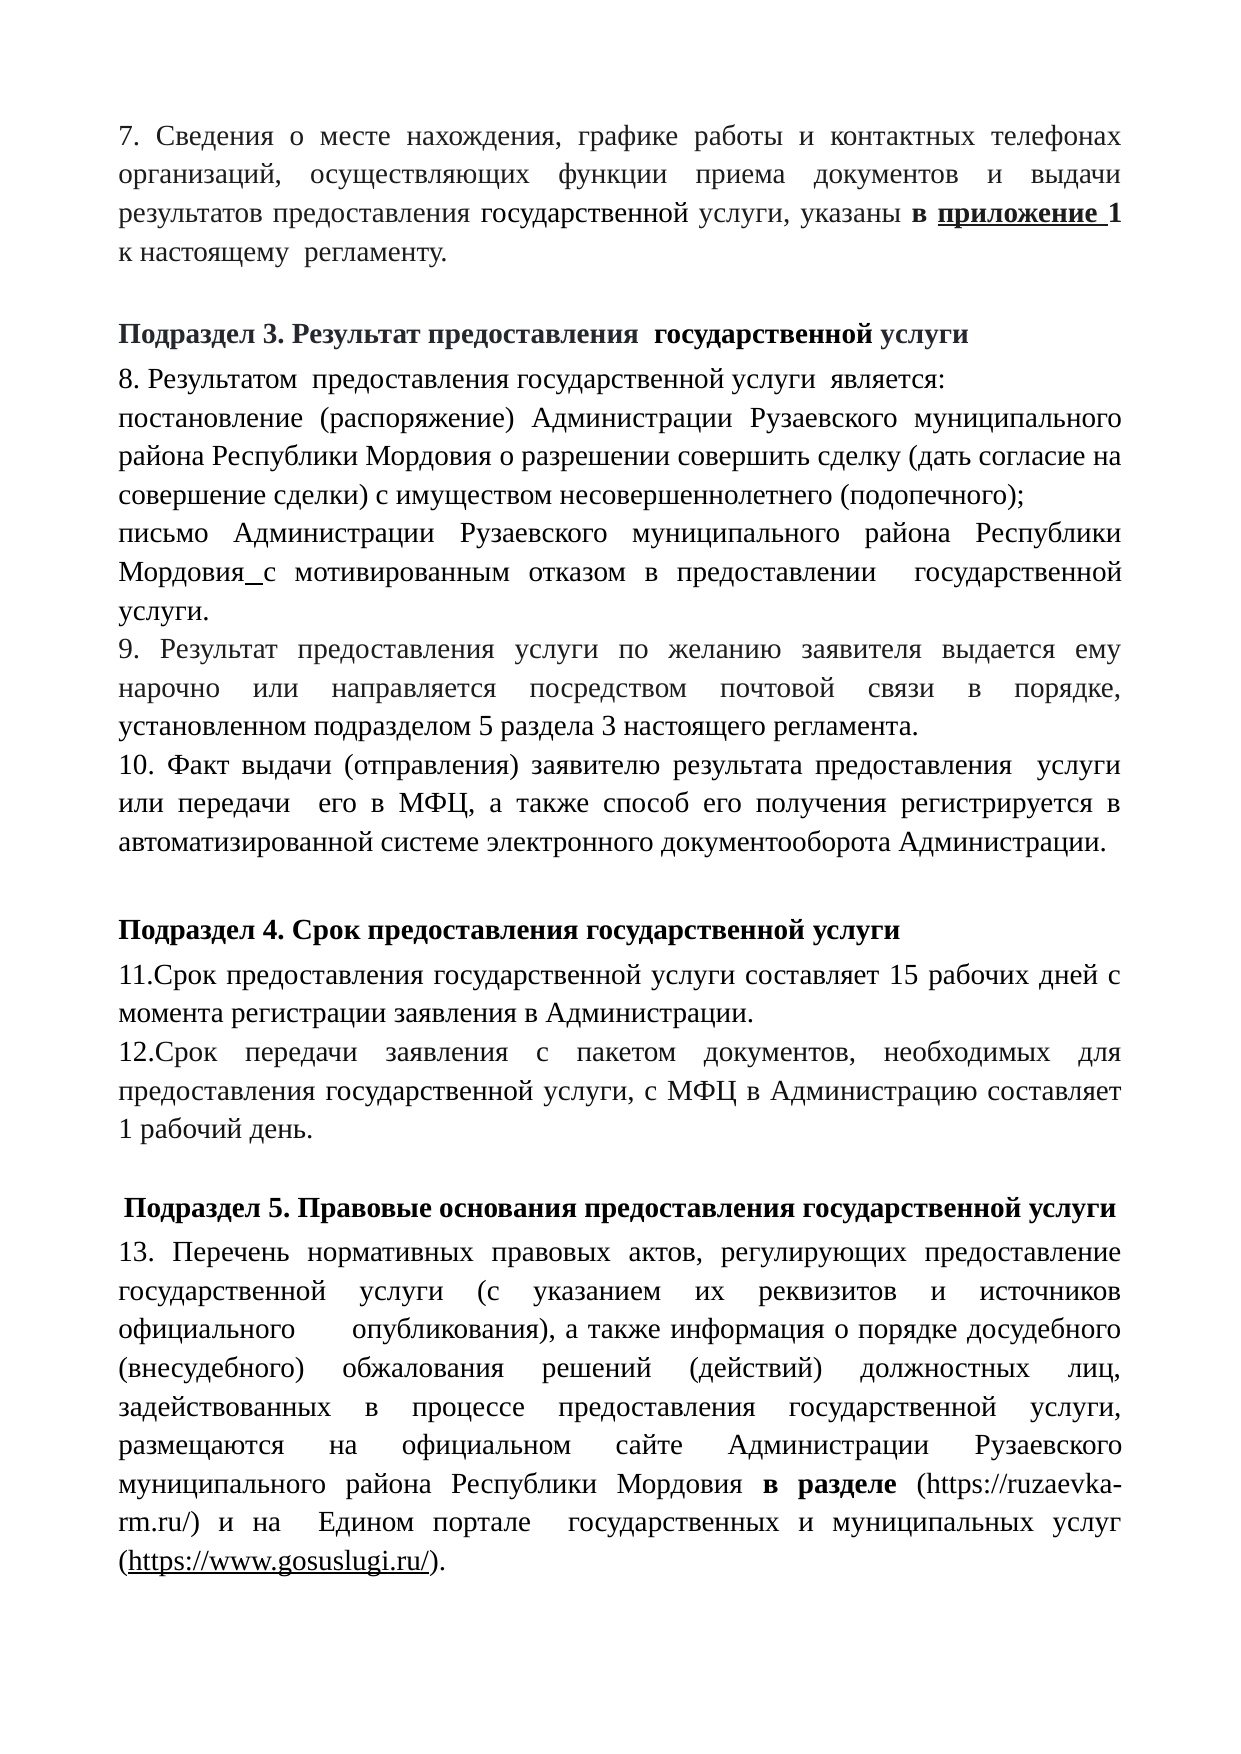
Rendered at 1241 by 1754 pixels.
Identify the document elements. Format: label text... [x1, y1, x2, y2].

subtitle Подраздел 3. Результат предоставления государственной услуги [118, 317, 1122, 350]
text 10. Факт выдачи (отправления) заявителю результата предоставления услуги или передачи его в МФЦ, а также способ его получения регистрируется в автоматизированной системе электронного документооборота Администрации. [118, 747, 1122, 857]
text письмо Администрации Рузаевского муниципального района Республики Мордовия с мотивированным отказом в предоставлении государственной услуги. [118, 516, 1122, 626]
text 12.Срок передачи заявления с пакетом документов, необходимых для предоставления государственной услуги, с МФЦ в Администрацию составляет 1 рабочий день. [118, 1034, 1122, 1145]
text 13. Перечень нормативных правовых актов, регулирующих предоставление государственной услуги (с указанием их реквизитов и источников официального опубликования), а также информация о порядке досудебного (внесудебного) обжалования решений (действий) должностных лиц, задействованных в процессе предоставления государственной услуги, размещаются на официальном сайте Администрации Рузаевского муниципального района Республики Мордовия в разделе (https://ruzaevka-rm.ru/) и на Едином портале государственных и муниципальных услуг (https://www.gosuslugi.ru/). [118, 1234, 1122, 1576]
text 9. Результат предоставления услуги по желанию заявителя выдается ему нарочно или направляется посредством почтовой связи в порядке, установленном подразделом 5 раздела 3 настоящего регламента. [118, 631, 1122, 742]
text 7. Сведения о месте нахождения, графике работы и контактных телефонах организаций, осуществляющих функции приема документов и выдачи результатов предоставления государственной услуги, указаны в приложение 1 к настоящему регламенту. [118, 118, 1122, 267]
subtitle Подраздел 5. Правовые основания предоставления государственной услуги [118, 1190, 1122, 1223]
text 8. Результатом предоставления государственной услуги является: [118, 361, 1122, 395]
text 11.Срок предоставления государственной услуги составляет 15 рабочих дней с момента регистрации заявления в Администрации. [118, 957, 1122, 1029]
text постановление (распоряжение) Администрации Рузаевского муниципального района Республики Мордовия о разрешении совершить сделку (дать согласие на совершение сделки) с имуществом несовершеннолетнего (подопечного); [118, 400, 1122, 511]
subtitle Подраздел 4. Срок предоставления государственной услуги [118, 912, 1122, 946]
